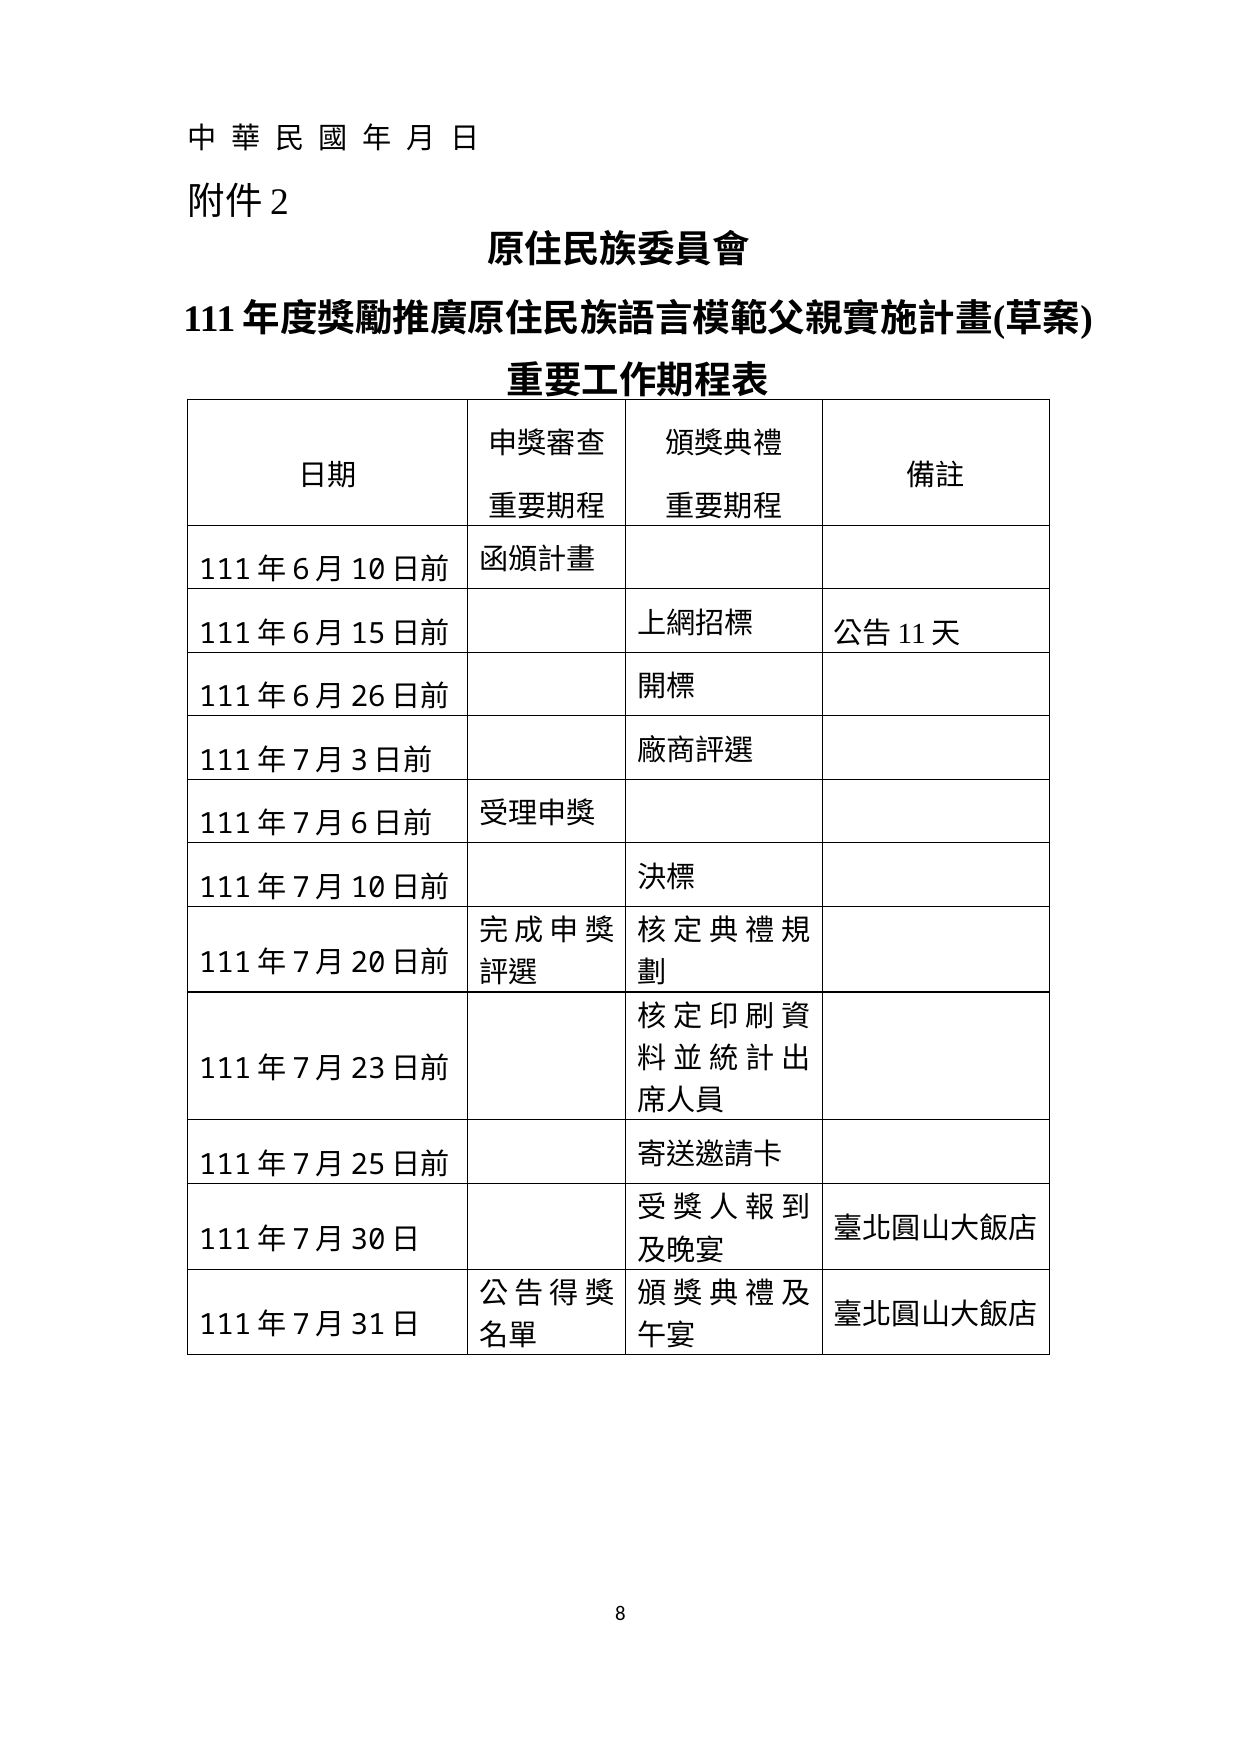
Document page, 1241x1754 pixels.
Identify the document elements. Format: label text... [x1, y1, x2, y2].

table_cell [468, 993, 625, 1119]
table_cell [823, 843, 1049, 906]
table_cell [626, 780, 822, 842]
table_cell 111年6月26日前 [188, 653, 467, 715]
text 重要工作期程表 [99, 336, 1177, 398]
table_header 頒獎典禮 重要期程 [626, 400, 822, 524]
text 111年度獎勵推廣原住民族語言模範父親實施計畫(草案) [99, 273, 1177, 336]
table_cell 111年7月31日 [188, 1270, 467, 1354]
table_cell [823, 526, 1049, 588]
table_cell 開標 [626, 653, 822, 715]
table_cell [823, 993, 1049, 1119]
table_cell 決標 [626, 843, 822, 906]
table_cell 臺北圓山大飯店 [823, 1184, 1049, 1268]
table_cell 111年7月30日 [188, 1184, 467, 1268]
table_cell 函頒計畫 [468, 526, 625, 588]
text 中 華 民 國 年 月 日 [187, 94, 1053, 157]
table_cell 公告11天 [823, 589, 1049, 652]
table_cell 頒獎典禮及午宴 [626, 1270, 822, 1354]
table_cell 臺北圓山大飯店 [823, 1270, 1049, 1354]
table_cell 廠商評選 [626, 716, 822, 779]
table_cell 111年7月25日前 [188, 1120, 467, 1183]
table_cell 111年7月10日前 [188, 843, 467, 906]
table_cell 公告得獎名單 [468, 1270, 625, 1354]
table_cell [468, 653, 625, 715]
table_cell [468, 843, 625, 906]
table_cell [468, 716, 625, 779]
table_header 備註 [823, 400, 1049, 524]
table_cell [626, 526, 822, 588]
table_cell [468, 1184, 625, 1268]
table_cell [468, 589, 625, 652]
table_cell 完成申獎評選 [468, 907, 625, 991]
table_cell [823, 780, 1049, 842]
table_cell [823, 653, 1049, 715]
table_cell [823, 907, 1049, 991]
table_cell 寄送邀請卡 [626, 1120, 822, 1183]
table_cell 上網招標 [626, 589, 822, 652]
table_cell 核定印刷資料並統計出席人員 [626, 993, 822, 1119]
table_cell 111年7月23日前 [188, 993, 467, 1119]
table_cell 111年7月3日前 [188, 716, 467, 779]
table_cell 111年6月15日前 [188, 589, 467, 652]
table_cell 111年6月10日前 [188, 526, 467, 588]
table_header 申獎審查 重要期程 [468, 400, 625, 524]
table_cell 核定典禮規劃 [626, 907, 822, 991]
text 附件2 [187, 157, 1053, 219]
table_cell 受理申獎 [468, 780, 625, 842]
table_cell 111年7月6日前 [188, 780, 467, 842]
table_cell [823, 1120, 1049, 1183]
table_cell 111年7月20日前 [188, 907, 467, 991]
subtitle 原住民族委員會 [169, 219, 1068, 273]
table_header 日期 [188, 400, 467, 524]
table_cell [823, 716, 1049, 779]
table_cell 受獎人報到及晚宴 [626, 1184, 822, 1268]
table_cell [468, 1120, 625, 1183]
